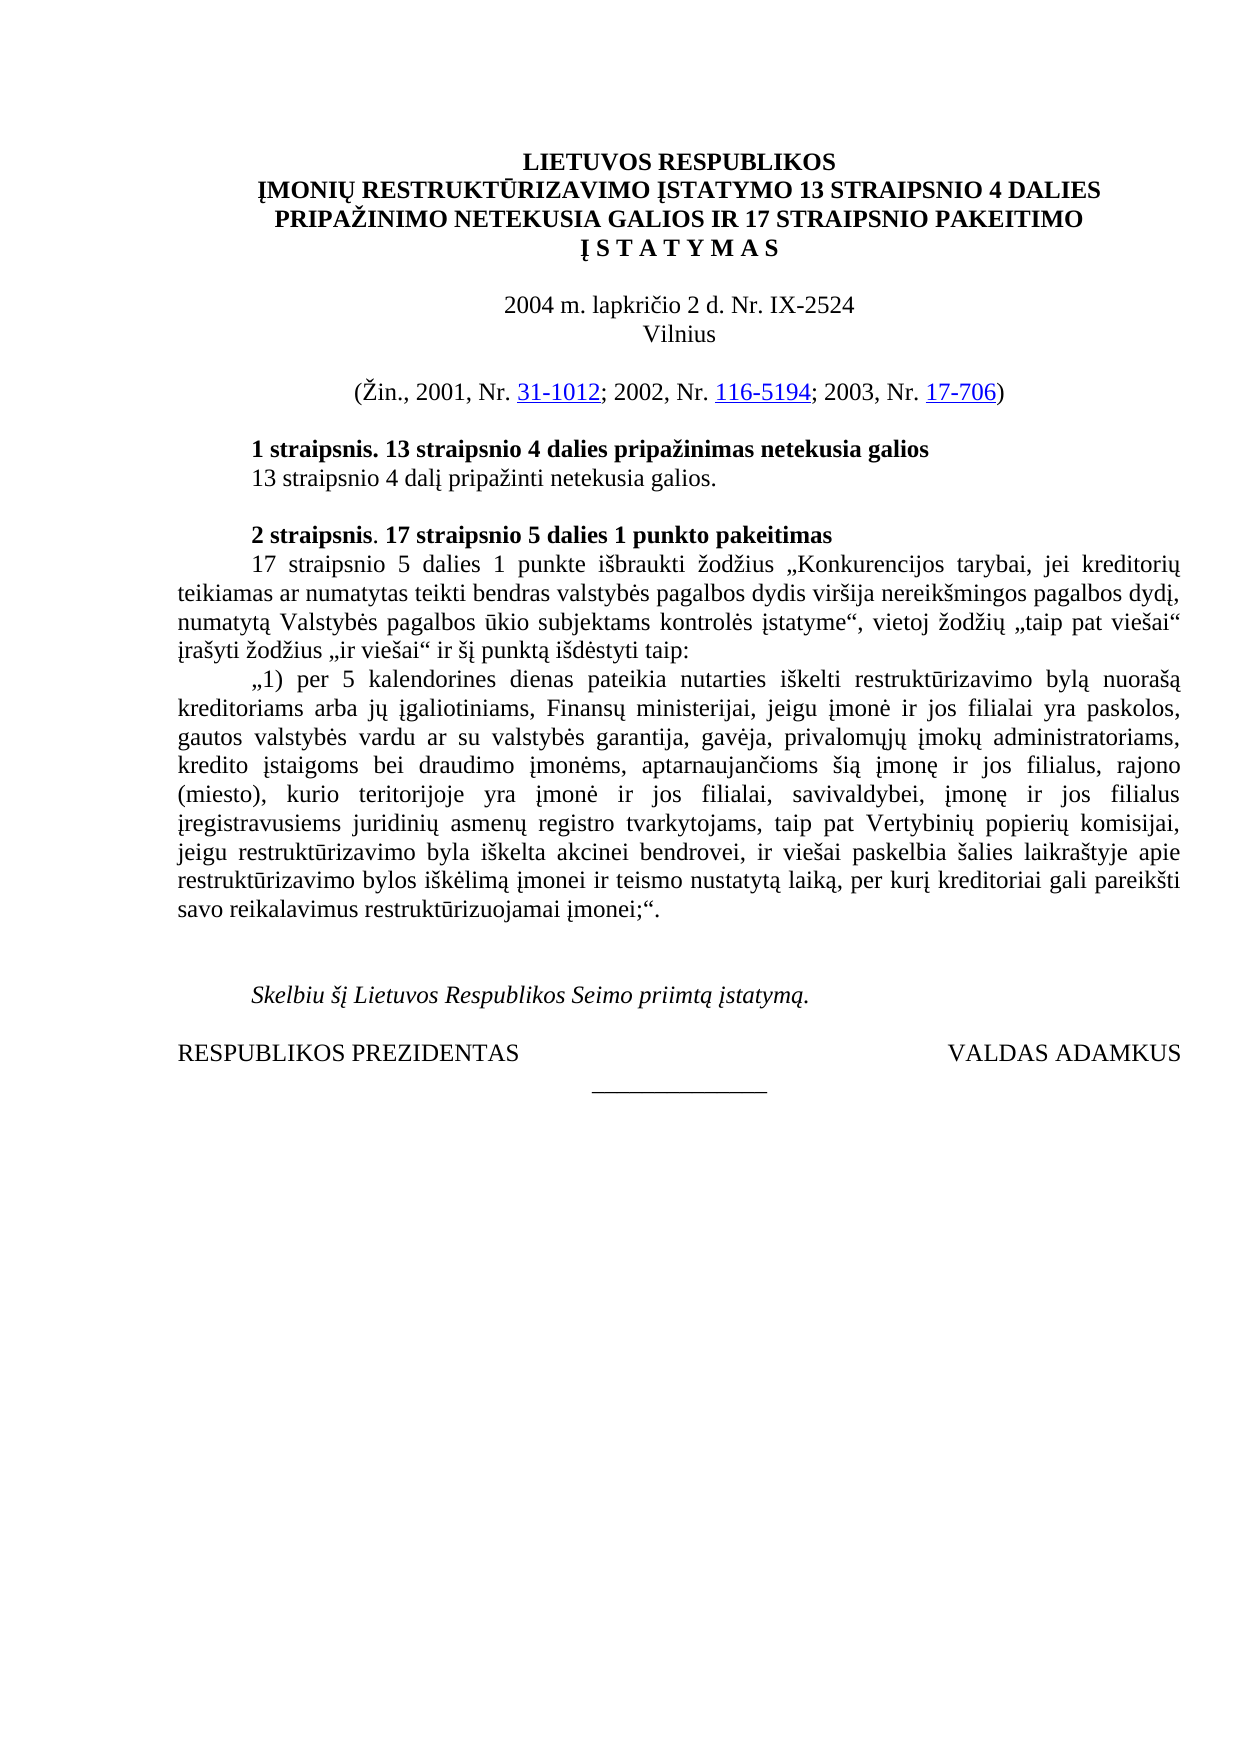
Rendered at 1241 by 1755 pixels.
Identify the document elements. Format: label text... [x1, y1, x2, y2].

text 1 straipsnis. 13 straipsnio 4 dalies pripažinimas netekusia galios [177, 434, 1181, 463]
text LIETUVOS RESPUBLIKOS [177, 147, 1181, 176]
text 17 straipsnio 5 dalies 1 punkte išbraukti žodžius „Konkurencijos tarybai, jei kreditorių teikiamas ar numatytas teikti bendras valstybės pagalbos dydis viršija nereikšmingos pagalbos dydį, numatytą Valstybės pagalbos ūkio subjektams kontrolės įstatyme“, vietoj žodžių „taip pat viešai“ įrašyti žodžius „ir viešai“ ir šį punktą išdėstyti taip: [177, 549, 1181, 664]
text Į S T A T Y M A S [177, 233, 1181, 262]
text 13 straipsnio 4 dalį pripažinti netekusia galios. [177, 463, 1181, 492]
text (Žin., 2001, Nr. 31-1012; 2002, Nr. 116-5194; 2003, Nr. 17-706) [177, 377, 1181, 406]
text Skelbiu šį Lietuvos Respublikos Seimo priimtą įstatymą. [177, 981, 1181, 1009]
text Vilnius [177, 319, 1181, 348]
text 2 straipsnis. 17 straipsnio 5 dalies 1 punkto pakeitimas [177, 521, 1181, 549]
text RESPUBLIKOS PREZIDENTAS VALDAS ADAMKUS [177, 1038, 1181, 1067]
text ______________ [177, 1067, 1181, 1096]
text „1) per 5 kalendorines dienas pateikia nutarties iškelti restruktūrizavimo bylą nuorašą kreditoriams arba jų įgaliotiniams, Finansų ministerijai, jeigu įmonė ir jos filialai yra paskolos, gautos valstybės vardu ar su valstybės garantija, gavėja, privalomųjų įmokų administratoriams, kredito įstaigoms bei draudimo įmonėms, aptarnaujančioms šią įmonę ir jos filialus, rajono (miesto), kurio teritorijoje yra įmonė ir jos filialai, savivaldybei, įmonę ir jos filialus įregistravusiems juridinių asmenų registro tvarkytojams, taip pat Vertybinių popierių komisijai, jeigu restruktūrizavimo byla iškelta akcinei bendrovei, ir viešai paskelbia šalies laikraštyje apie restruktūrizavimo bylos iškėlimą įmonei ir teismo nustatytą laiką, per kurį kreditoriai gali pareikšti savo reikalavimus restruktūrizuojamai įmonei;“. [177, 664, 1181, 923]
text 2004 m. lapkričio 2 d. Nr. IX-2524 [177, 291, 1181, 319]
text ĮMONIŲ RESTRUKTŪRIZAVIMO ĮSTATYMO 13 STRAIPSNIO 4 DALIES PRIPAŽINIMO NETEKUSIA GALIOS IR 17 STRAIPSNIO PAKEITIMO [177, 176, 1181, 233]
